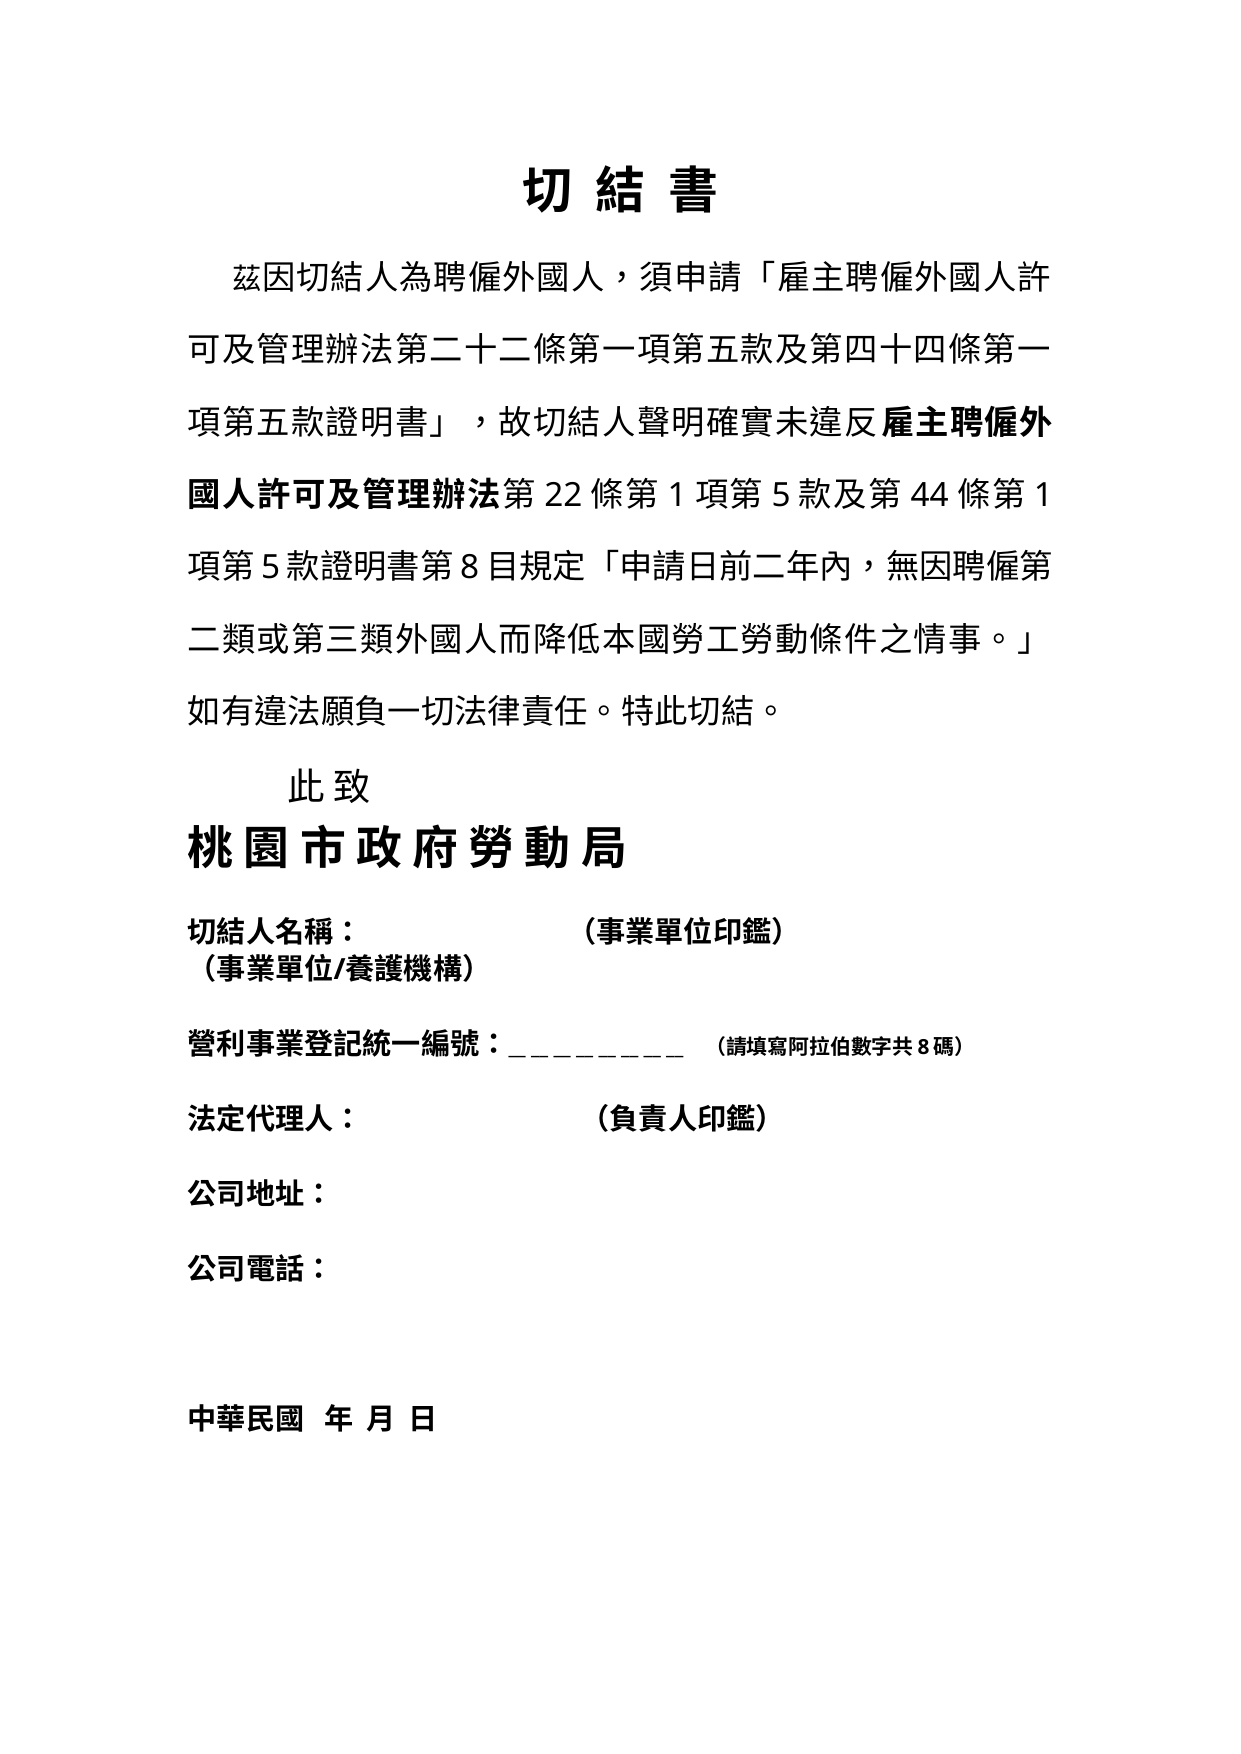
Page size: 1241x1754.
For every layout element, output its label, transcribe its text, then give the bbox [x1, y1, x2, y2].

text 中華民國 年 月 日 [187, 1399, 1053, 1437]
text （事業單位/養護機構） [187, 949, 1053, 987]
text 公司地址： [187, 1174, 1053, 1212]
text 切 結 書 [187, 150, 1053, 222]
text 茲因切結人為聘僱外國人，須申請「雇主聘僱外國人許可及管理辦法第二十二條第一項第五款及第四十四條第一項第五款證明書」，故切結人聲明確實未違反雇主聘僱外國人許可及管理辦法第22條第1項第5款及第44條第1項第5款證明書第8目規定「申請日前二年內，無因聘僱第二類或第三類外國人而降低本國勞工勞動條件之情事。」，如有違法願負一切法律責任。特此切結。 [187, 251, 1053, 733]
text 營利事業登記統一編號：__ __ __ __ __ __ __ __ （請填寫阿拉伯數字共8碼） [187, 1024, 1053, 1062]
text 切結人名稱： （事業單位印鑑） [187, 912, 1053, 949]
text 公司電話： [187, 1249, 1053, 1287]
text 法定代理人： （負責人印鑑） [187, 1099, 1053, 1137]
text 此 致 [187, 757, 1053, 812]
text 桃 園 市 政 府 勞 動 局 [187, 812, 1053, 878]
